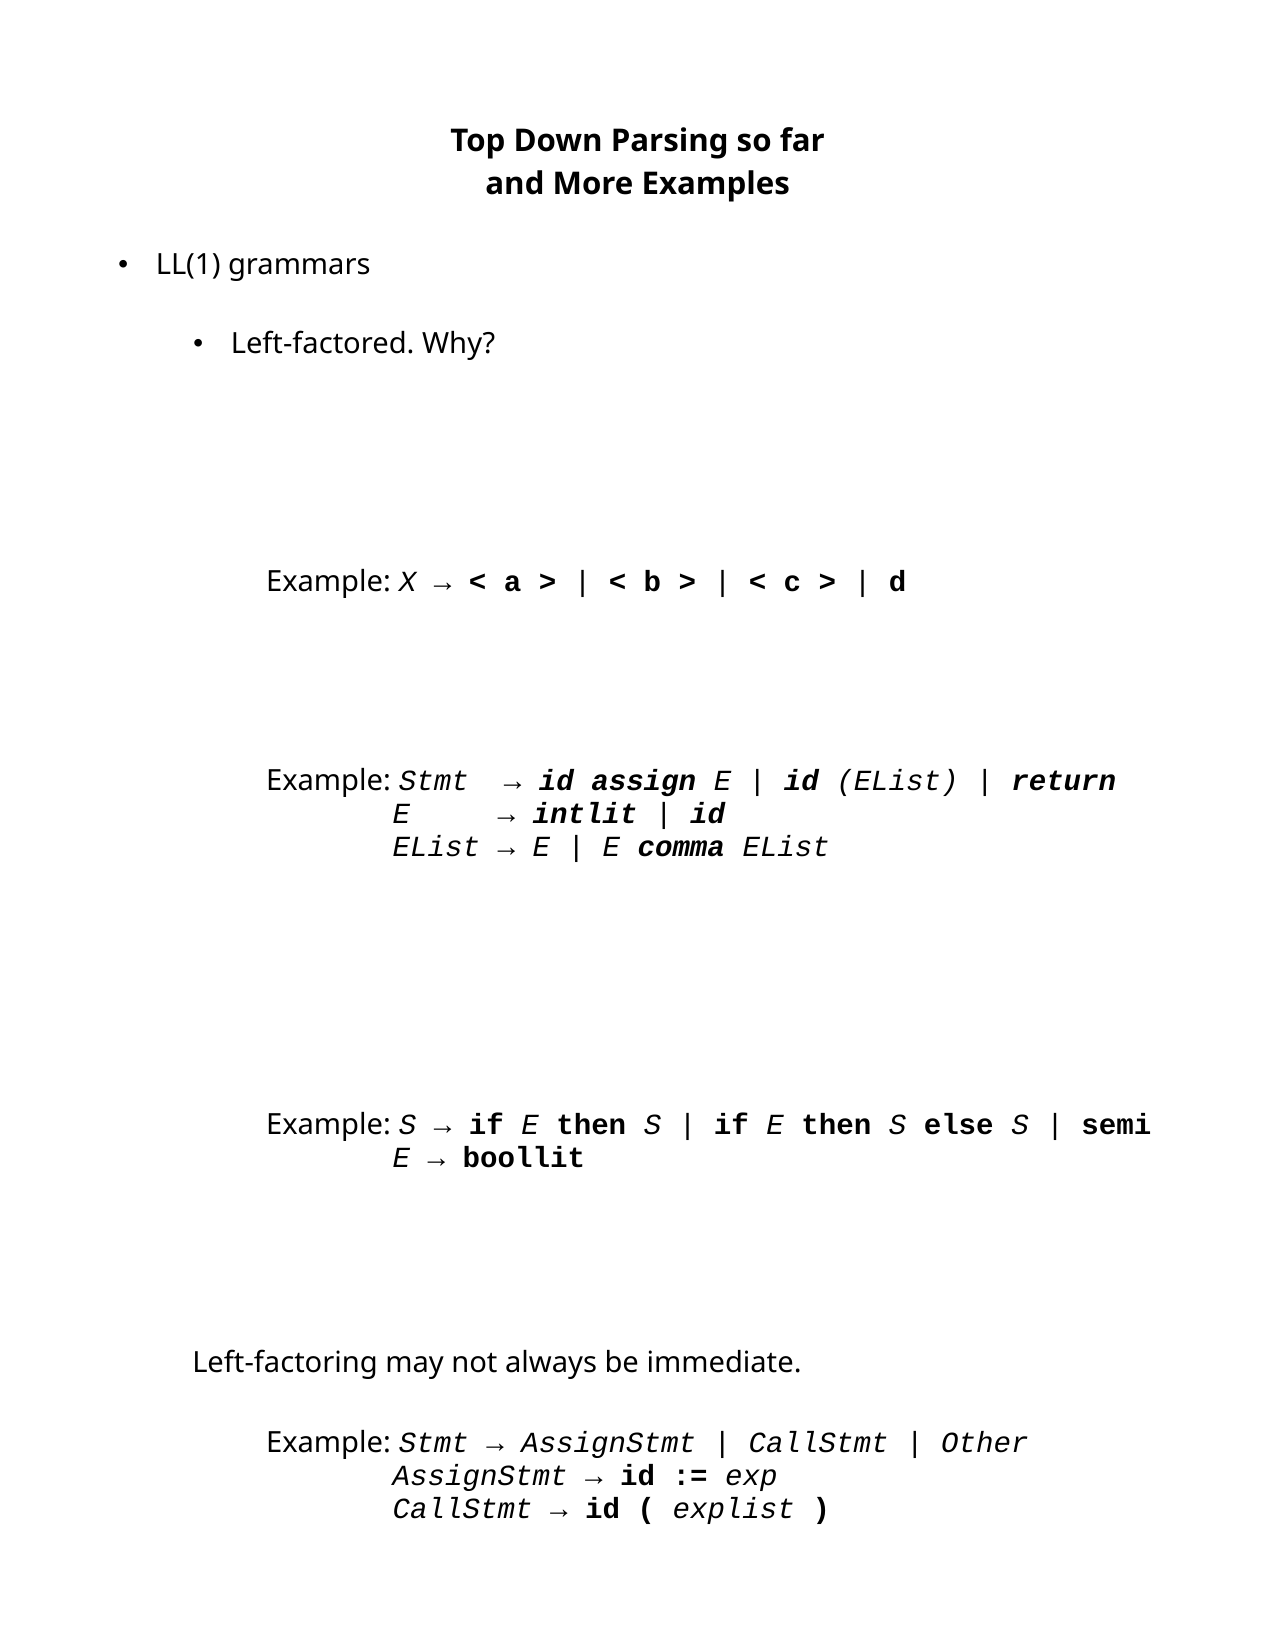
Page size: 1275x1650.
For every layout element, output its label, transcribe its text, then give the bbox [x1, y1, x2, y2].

list Left-factored. Why? [193, 322, 1157, 362]
text AssignStmt → id := exp [118, 1461, 1157, 1494]
text Left-factoring may not always be immediate. [118, 1341, 1157, 1381]
text CallStmt → id ( explist ) [118, 1494, 1157, 1527]
subtitle Top Down Parsing so far [118, 118, 1157, 161]
text Example: X → < a > | < b > | < c > | d [118, 561, 1157, 600]
subtitle and More Examples [118, 161, 1157, 203]
text E → boollit [118, 1143, 1157, 1176]
text E → intlit | id [118, 799, 1157, 832]
text Example: S → if E then S | if E then S else S | semi [118, 1103, 1157, 1143]
text Example: Stmt → AssignStmt | CallStmt | Other [118, 1421, 1157, 1461]
text Example: Stmt → id assign E | id (EList) | return [118, 759, 1157, 799]
list LL(1) grammars [118, 243, 1157, 322]
text EList → E | E comma EList [118, 832, 1157, 865]
